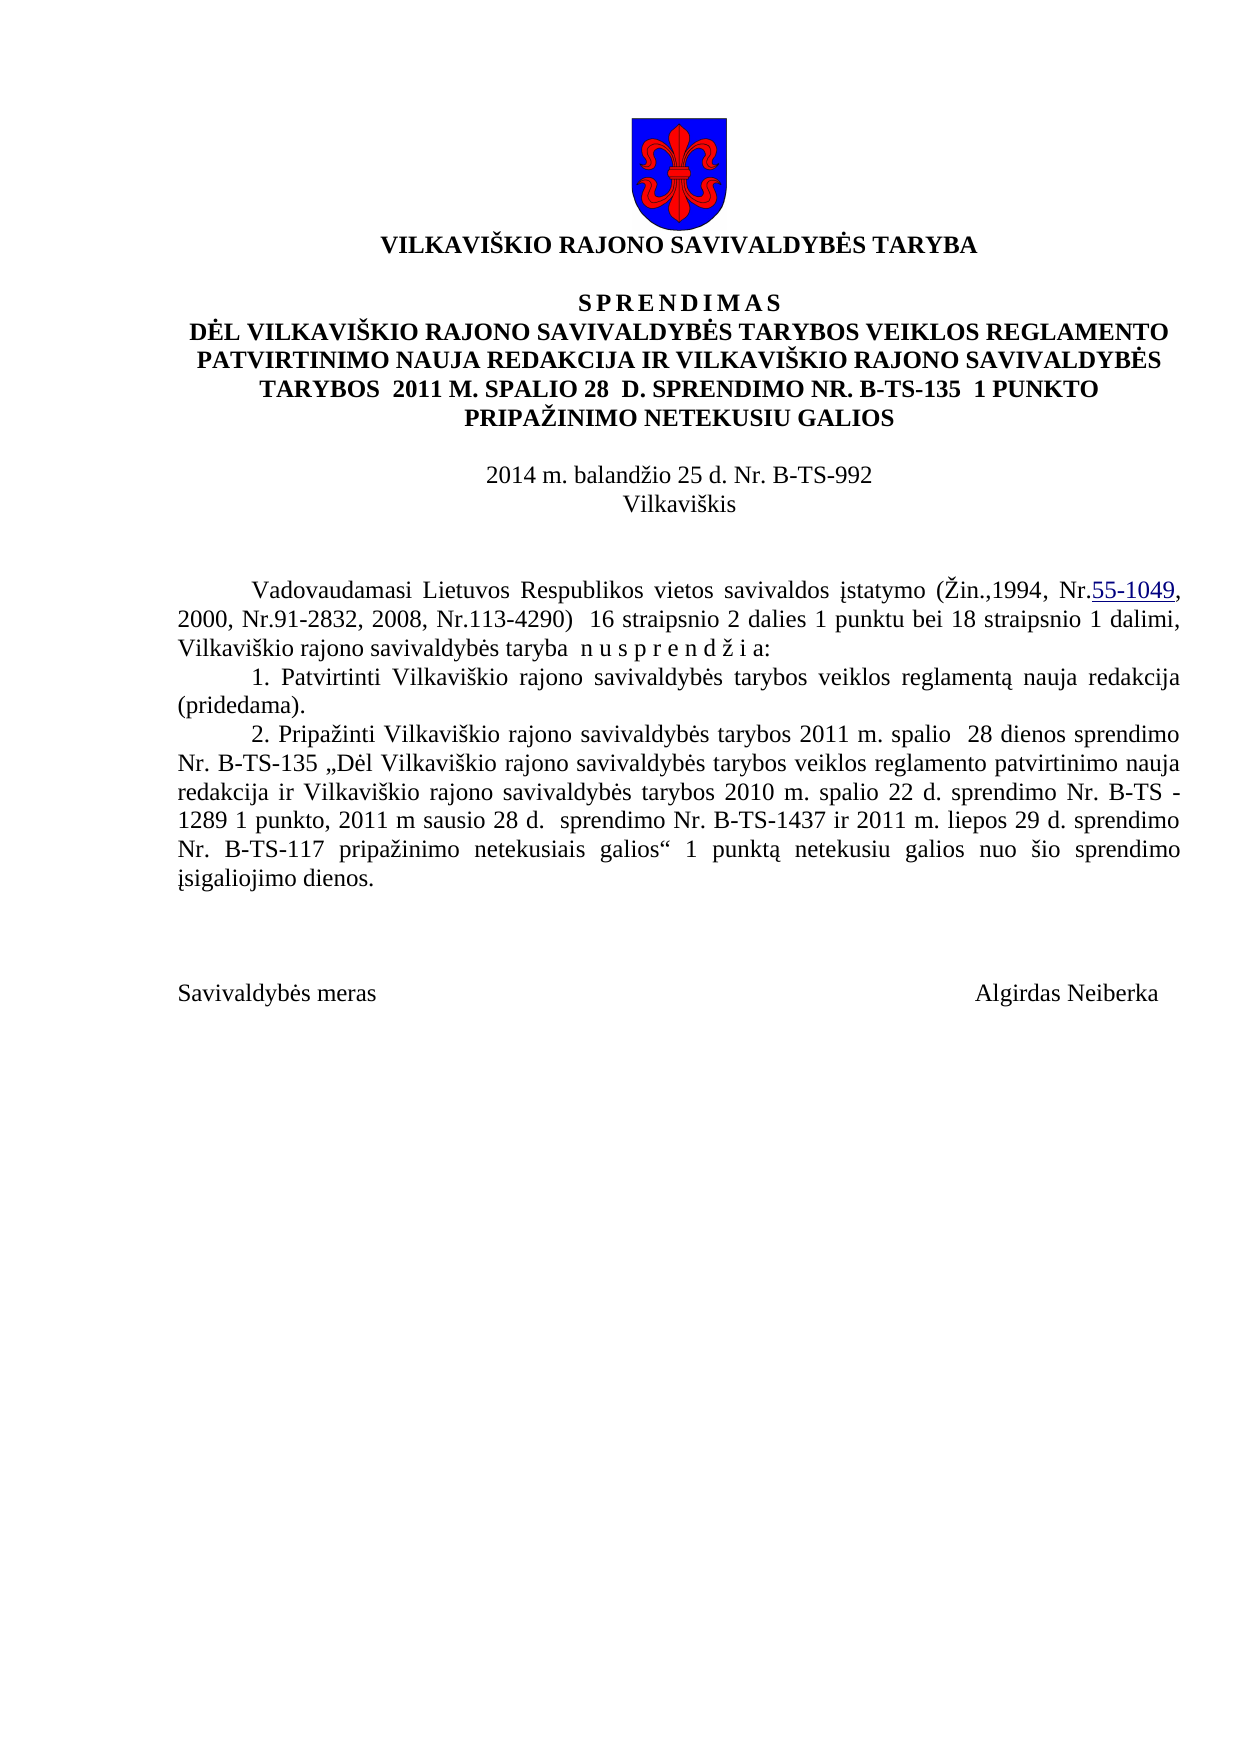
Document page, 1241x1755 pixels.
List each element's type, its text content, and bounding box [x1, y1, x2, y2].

text Savivaldybės meras Algirdas Neiberka [177, 978, 1181, 1007]
text Vadovaudamasi Lietuvos Respublikos vietos savivaldos įstatymo (Žin.,1994, Nr.55-1049, 2000, Nr.91-2832, 2008, Nr.113-4290) 16 straipsnio 2 dalies 1 punktu bei 18 straipsnio 1 dalimi, Vilkaviškio rajono savivaldybės taryba n u s p r e n d ž i a: [177, 576, 1181, 662]
text VILKAVIŠKIO RAJONO SAVIVALDYBĖS TARYBA [177, 231, 1181, 259]
text 2. Pripažinti Vilkaviškio rajono savivaldybės tarybos 2011 m. spalio 28 dienos sprendimo Nr. B-TS-135 „Dėl Vilkaviškio rajono savivaldybės tarybos veiklos reglamento patvirtinimo nauja redakcija ir Vilkaviškio rajono savivaldybės tarybos 2010 m. spalio 22 d. sprendimo Nr. B-TS -1289 1 punkto, 2011 m sausio 28 d. sprendimo Nr. B-TS-1437 ir 2011 m. liepos 29 d. sprendimo Nr. B-TS-117 pripažinimo netekusiais galios“ 1 punktą netekusiu galios nuo šio sprendimo įsigaliojimo dienos. [177, 719, 1181, 892]
text SpREndimas [177, 288, 1181, 317]
text 1. Patvirtinti Vilkaviškio rajono savivaldybės tarybos veiklos reglamentą nauja redakcija (pridedama). [177, 662, 1181, 719]
text Dėl vilkaviškio rajono savivaldybės tarybos veiklos reglamento patvirtinimo Nauja redakcija ir vilkaviškio rajono savivaldybės tarybos 2011 m. spalio 28 d. sprendimo Nr. B-ts-135 1 punkto pripažinimo netekusiu galios [177, 317, 1181, 432]
text 2014 m. balandžio 25 d. Nr. B-TS-992 [177, 461, 1181, 489]
text Vilkaviškis [177, 489, 1181, 518]
